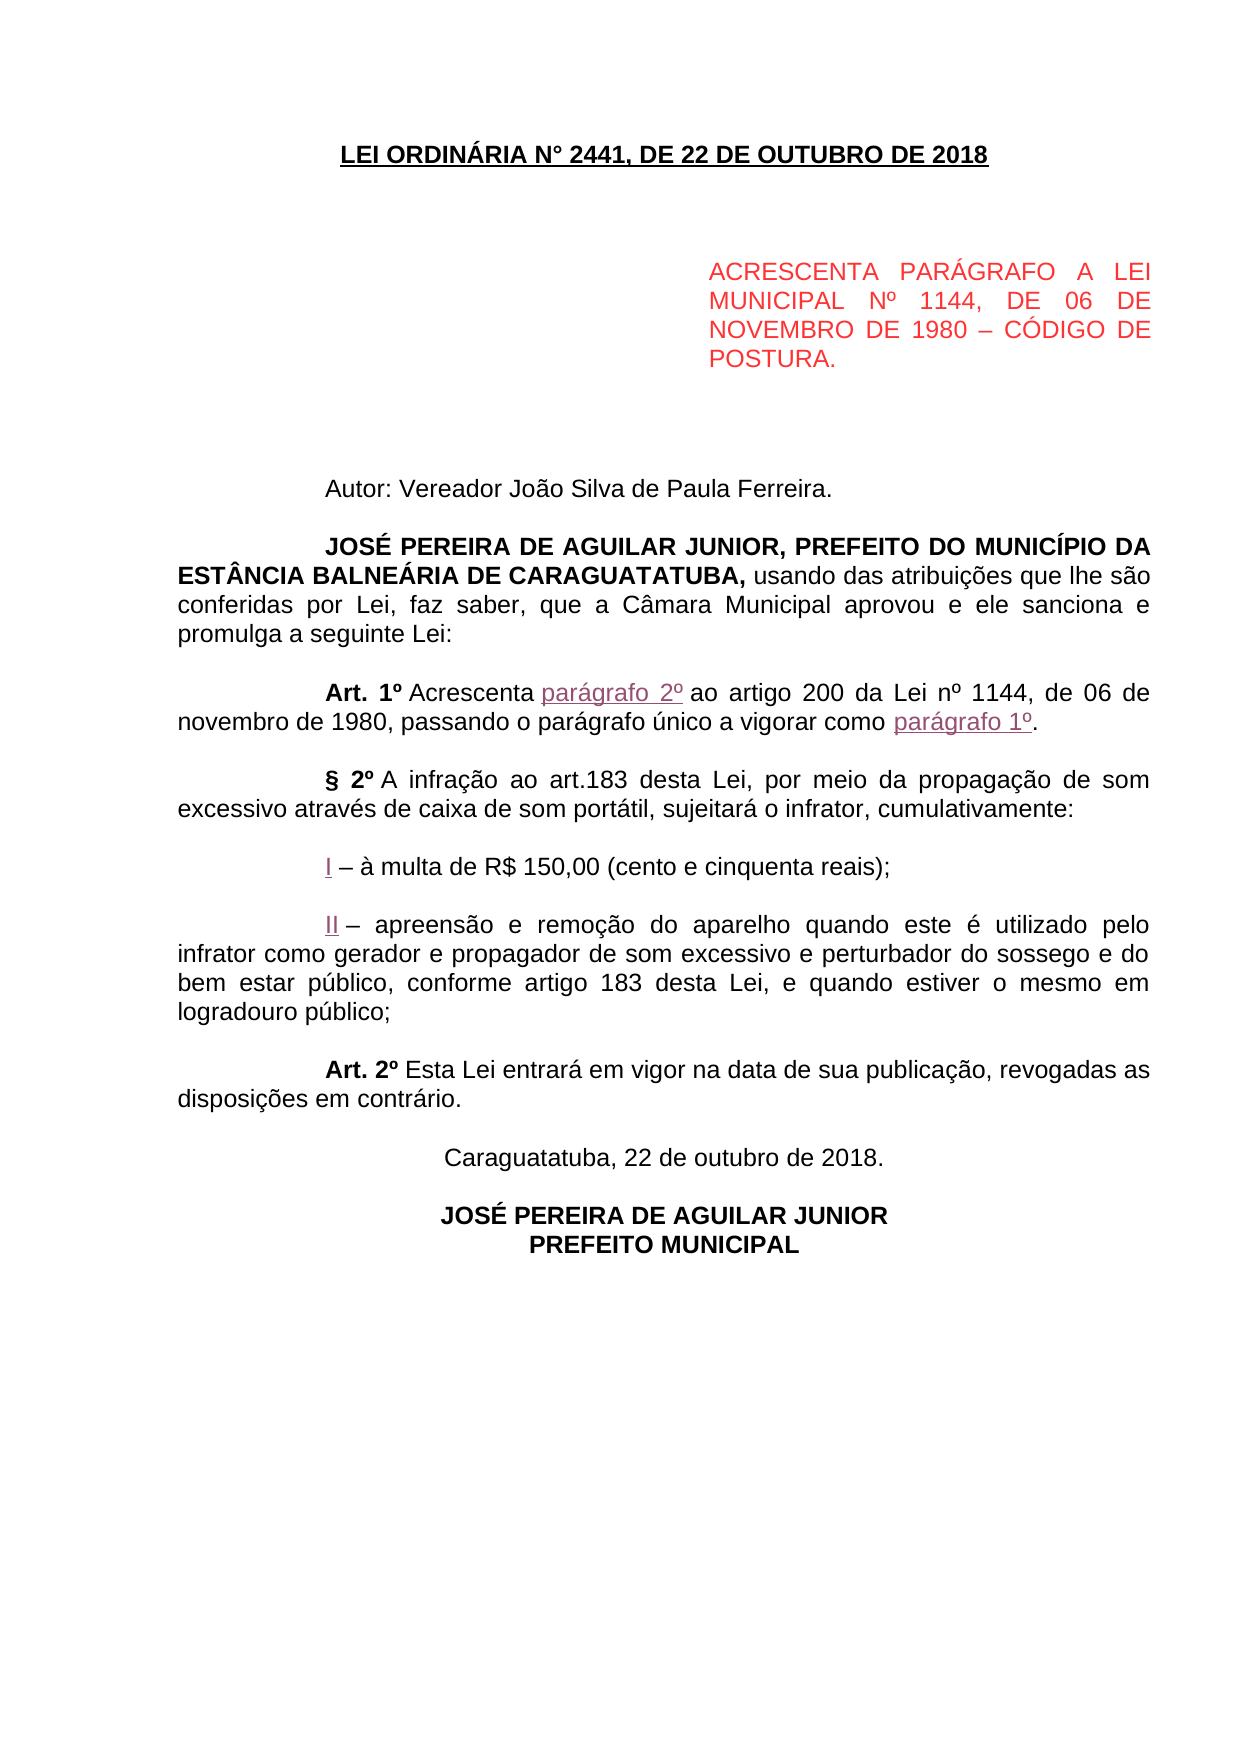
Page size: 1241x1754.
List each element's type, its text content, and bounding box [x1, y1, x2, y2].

text PREFEITO MUNICIPAL [177, 1230, 1152, 1259]
text I – à multa de R$ 150,00 (cento e cinquenta reais); [177, 852, 1152, 881]
text Art. 1º Acrescenta parágrafo 2º ao artigo 200 da Lei nº 1144, de 06 de novembro de 1980, passando o parágrafo único a vigorar como parágrafo 1º. [177, 677, 1152, 736]
text Art. 2º Esta Lei entrará em vigor na data de sua publicação, revogadas as disposições em contrário. [177, 1055, 1152, 1113]
text JOSÉ PEREIRA DE AGUILAR JUNIOR, PREFEITO DO MUNICÍPIO DA ESTÂNCIA BALNEÁRIA DE CARAGUATATUBA, usando das atribuições que lhe são conferidas por Lei, faz saber, que a Câmara Municipal aprovou e ele sanciona e promulga a seguinte Lei: [177, 532, 1152, 648]
text JOSÉ PEREIRA DE AGUILAR JUNIOR [177, 1201, 1152, 1230]
text II – apreensão e remoção do aparelho quando este é utilizado pelo infrator como gerador e propagador de som excessivo e perturbador do sossego e do bem estar público, conforme artigo 183 desta Lei, e quando estiver o mesmo em logradouro público; [177, 910, 1152, 1026]
text LEI ORDINÁRIA N° 2441, DE 22 DE OUTUBRO DE 2018 [177, 140, 1152, 169]
text Autor: Vereador João Silva de Paula Ferreira. [177, 474, 1152, 503]
text § 2º A infração ao art.183 desta Lei, por meio da propagação de som excessivo através de caixa de som portátil, sujeitará o infrator, cumulativamente: [177, 765, 1152, 823]
text Caraguatatuba, 22 de outubro de 2018. [177, 1142, 1152, 1172]
subtitle ACRESCENTA PARÁGRAFO A LEI MUNICIPAL Nº 1144, DE 06 DE NOVEMBRO DE 1980 – CÓDIGO DE POSTURA. [709, 257, 1152, 373]
